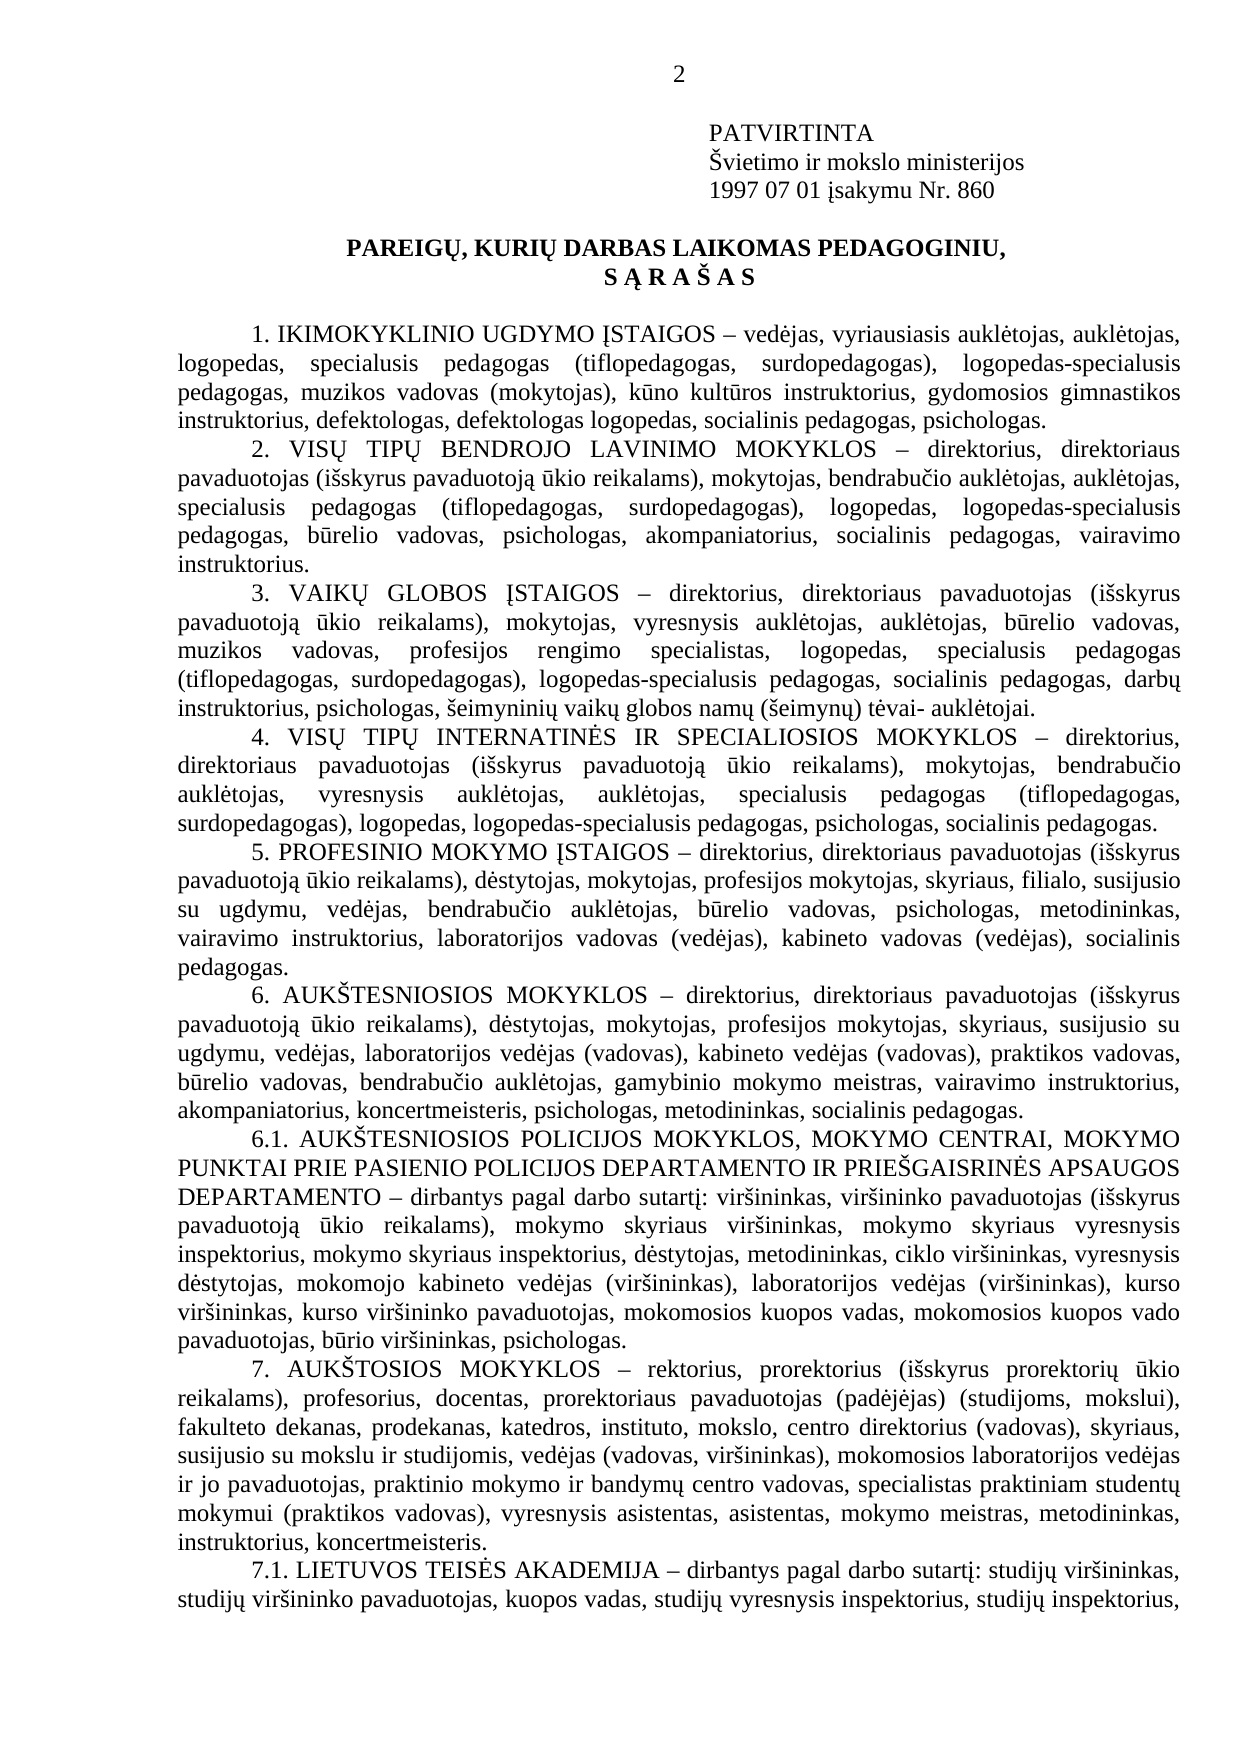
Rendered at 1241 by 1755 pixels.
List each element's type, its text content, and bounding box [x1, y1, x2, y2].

text 2. VISŲ TIPŲ BENDROJO LAVINIMO MOKYKLOS – direktorius, direktoriaus pavaduotojas (išskyrus pavaduotoją ūkio reikalams), mokytojas, bendrabučio auklėtojas, auklėtojas, specialusis pedagogas (tiflopedagogas, surdopedagogas), logopedas, logopedas-specialusis pedagogas, būrelio vadovas, psichologas, akompaniatorius, socialinis pedagogas, vairavimo instruktorius. [177, 434, 1181, 578]
text 6.1. AUKŠTESNIOSIOS POLICIJOS MOKYKLOS, MOKYMO CENTRAI, MOKYMO PUNKTAI PRIE PASIENIO POLICIJOS DEPARTAMENTO IR PRIEŠGAISRINĖS APSAUGOS DEPARTAMENTO – dirbantys pagal darbo sutartį: viršininkas, viršininko pavaduotojas (išskyrus pavaduotoją ūkio reikalams), mokymo skyriaus viršininkas, mokymo skyriaus vyresnysis inspektorius, mokymo skyriaus inspektorius, dėstytojas, metodininkas, ciklo viršininkas, vyresnysis dėstytojas, mokomojo kabineto vedėjas (viršininkas), laboratorijos vedėjas (viršininkas), kurso viršininkas, kurso viršininko pavaduotojas, mokomosios kuopos vadas, mokomosios kuopos vado pavaduotojas, būrio viršininkas, psichologas. [177, 1124, 1181, 1354]
text 6. AUKŠTESNIOSIOS MOKYKLOS – direktorius, direktoriaus pavaduotojas (išskyrus pavaduotoją ūkio reikalams), dėstytojas, mokytojas, profesijos mokytojas, skyriaus, susijusio su ugdymu, vedėjas, laboratorijos vedėjas (vadovas), kabineto vedėjas (vadovas), praktikos vadovas, būrelio vadovas, bendrabučio auklėtojas, gamybinio mokymo meistras, vairavimo instruktorius, akompaniatorius, koncertmeisteris, psichologas, metodininkas, socialinis pedagogas. [177, 981, 1181, 1124]
text 4. VISŲ TIPŲ INTERNATINĖS IR SPECIALIOSIOS MOKYKLOS – direktorius, direktoriaus pavaduotojas (išskyrus pavaduotoją ūkio reikalams), mokytojas, bendrabučio auklėtojas, vyresnysis auklėtojas, auklėtojas, specialusis pedagogas (tiflopedagogas, surdopedagogas), logopedas, logopedas-specialusis pedagogas, psichologas, socialinis pedagogas. [177, 722, 1181, 837]
text 7.1. LIETUVOS TEISĖS AKADEMIJA – dirbantys pagal darbo sutartį: studijų viršininkas, studijų viršininko pavaduotojas, kuopos vadas, studijų vyresnysis inspektorius, studijų inspektorius, [177, 1556, 1181, 1613]
text PATVIRTINTA [177, 118, 1181, 147]
text Pareigų, kurių darbas laikomas pedagoginiu, [177, 233, 1181, 262]
text 7. AUKŠTOSIOS MOKYKLOS – rektorius, prorektorius (išskyrus prorektorių ūkio reikalams), profesorius, docentas, prorektoriaus pavaduotojas (padėjėjas) (studijoms, mokslui), fakulteto dekanas, prodekanas, katedros, instituto, mokslo, centro direktorius (vadovas), skyriaus, susijusio su mokslu ir studijomis, vedėjas (vadovas, viršininkas), mokomosios laboratorijos vedėjas ir jo pavaduotojas, praktinio mokymo ir bandymų centro vadovas, specialistas praktiniam studentų mokymui (praktikos vadovas), vyresnysis asistentas, asistentas, mokymo meistras, metodininkas, instruktorius, koncertmeisteris. [177, 1354, 1181, 1556]
text 1997 07 01 įsakymu Nr. 860 [177, 176, 1181, 204]
text 3. VAIKŲ GLOBOS ĮSTAIGOS – direktorius, direktoriaus pavaduotojas (išskyrus pavaduotoją ūkio reikalams), mokytojas, vyresnysis auklėtojas, auklėtojas, būrelio vadovas, muzikos vadovas, profesijos rengimo specialistas, logopedas, specialusis pedagogas (tiflopedagogas, surdopedagogas), logopedas-specialusis pedagogas, socialinis pedagogas, darbų instruktorius, psichologas, šeimyninių vaikų globos namų (šeimynų) tėvai- auklėtojai. [177, 578, 1181, 722]
text 1. IKIMOKYKLINIO UGDYMO ĮSTAIGOS – vedėjas, vyriausiasis auklėtojas, auklėtojas, logopedas, specialusis pedagogas (tiflopedagogas, surdopedagogas), logopedas-specialusis pedagogas, muzikos vadovas (mokytojas), kūno kultūros instruktorius, gydomosios gimnastikos instruktorius, defektologas, defektologas logopedas, socialinis pedagogas, psichologas. [177, 319, 1181, 434]
text 5. PROFESINIO MOKYMO ĮSTAIGOS – direktorius, direktoriaus pavaduotojas (išskyrus pavaduotoją ūkio reikalams), dėstytojas, mokytojas, profesijos mokytojas, skyriaus, filialo, susijusio su ugdymu, vedėjas, bendrabučio auklėtojas, būrelio vadovas, psichologas, metodininkas, vairavimo instruktorius, laboratorijos vadovas (vedėjas), kabineto vadovas (vedėjas), socialinis pedagogas. [177, 837, 1181, 981]
text SĄRAŠAS [177, 262, 1181, 291]
text Švietimo ir mokslo ministerijos [177, 147, 1181, 176]
